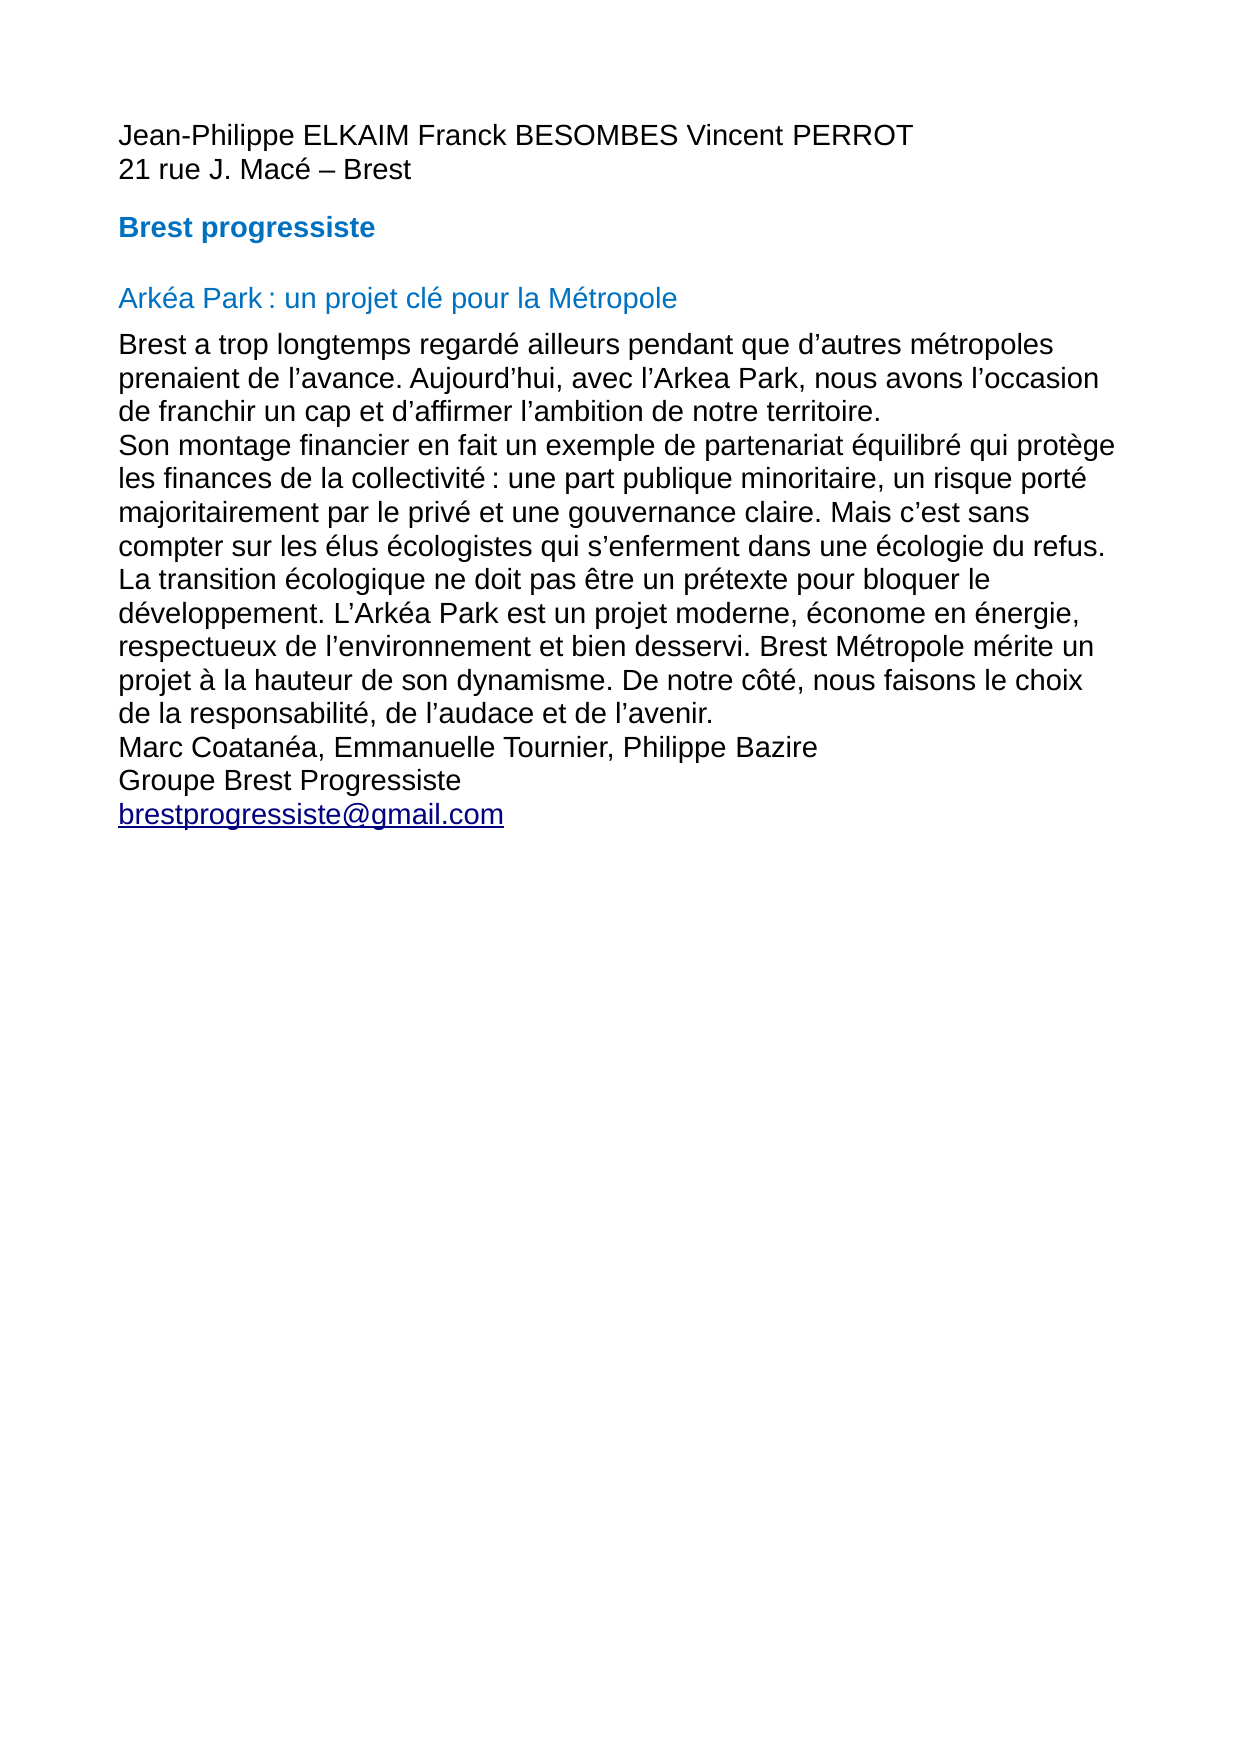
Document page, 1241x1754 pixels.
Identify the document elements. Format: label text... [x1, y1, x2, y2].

text Brest a trop longtemps regardé ailleurs pendant que d’autres métropoles prenaient de l’avance. Aujourd’hui, avec l’Arkea Park, nous avons l’occasion de franchir un cap et d’affirmer l’ambition de notre territoire. [118, 327, 1122, 428]
text Groupe Brest Progressiste [118, 763, 1122, 797]
text La transition écologique ne doit pas être un prétexte pour bloquer le développement. L’Arkéa Park est un projet moderne, économe en énergie, respectueux de l’environnement et bien desservi. Brest Métropole mérite un projet à la hauteur de son dynamisme. De notre côté, nous faisons le choix de la responsabilité, de l’audace et de l’avenir. [118, 562, 1122, 730]
subtitle Brest progressiste [118, 210, 1122, 244]
text Marc Coatanéa, Emmanuelle Tournier, Philippe Bazire [118, 730, 1122, 763]
subtitle Arkéa Park : un projet clé pour la Métropole [118, 281, 1122, 315]
text Son montage financier en fait un exemple de partenariat équilibré qui protège les finances de la collectivité : une part publique minoritaire, un risque porté majoritairement par le privé et une gouvernance claire. Mais c’est sans compter sur les élus écologistes qui s’enferment dans une écologie du refus. [118, 428, 1122, 562]
text brestprogressiste@gmail.com [118, 797, 1122, 830]
text 21 rue J. Macé – Brest [118, 152, 1122, 185]
text Jean-Philippe ELKAIM Franck BESOMBES Vincent PERROT [118, 118, 1122, 152]
